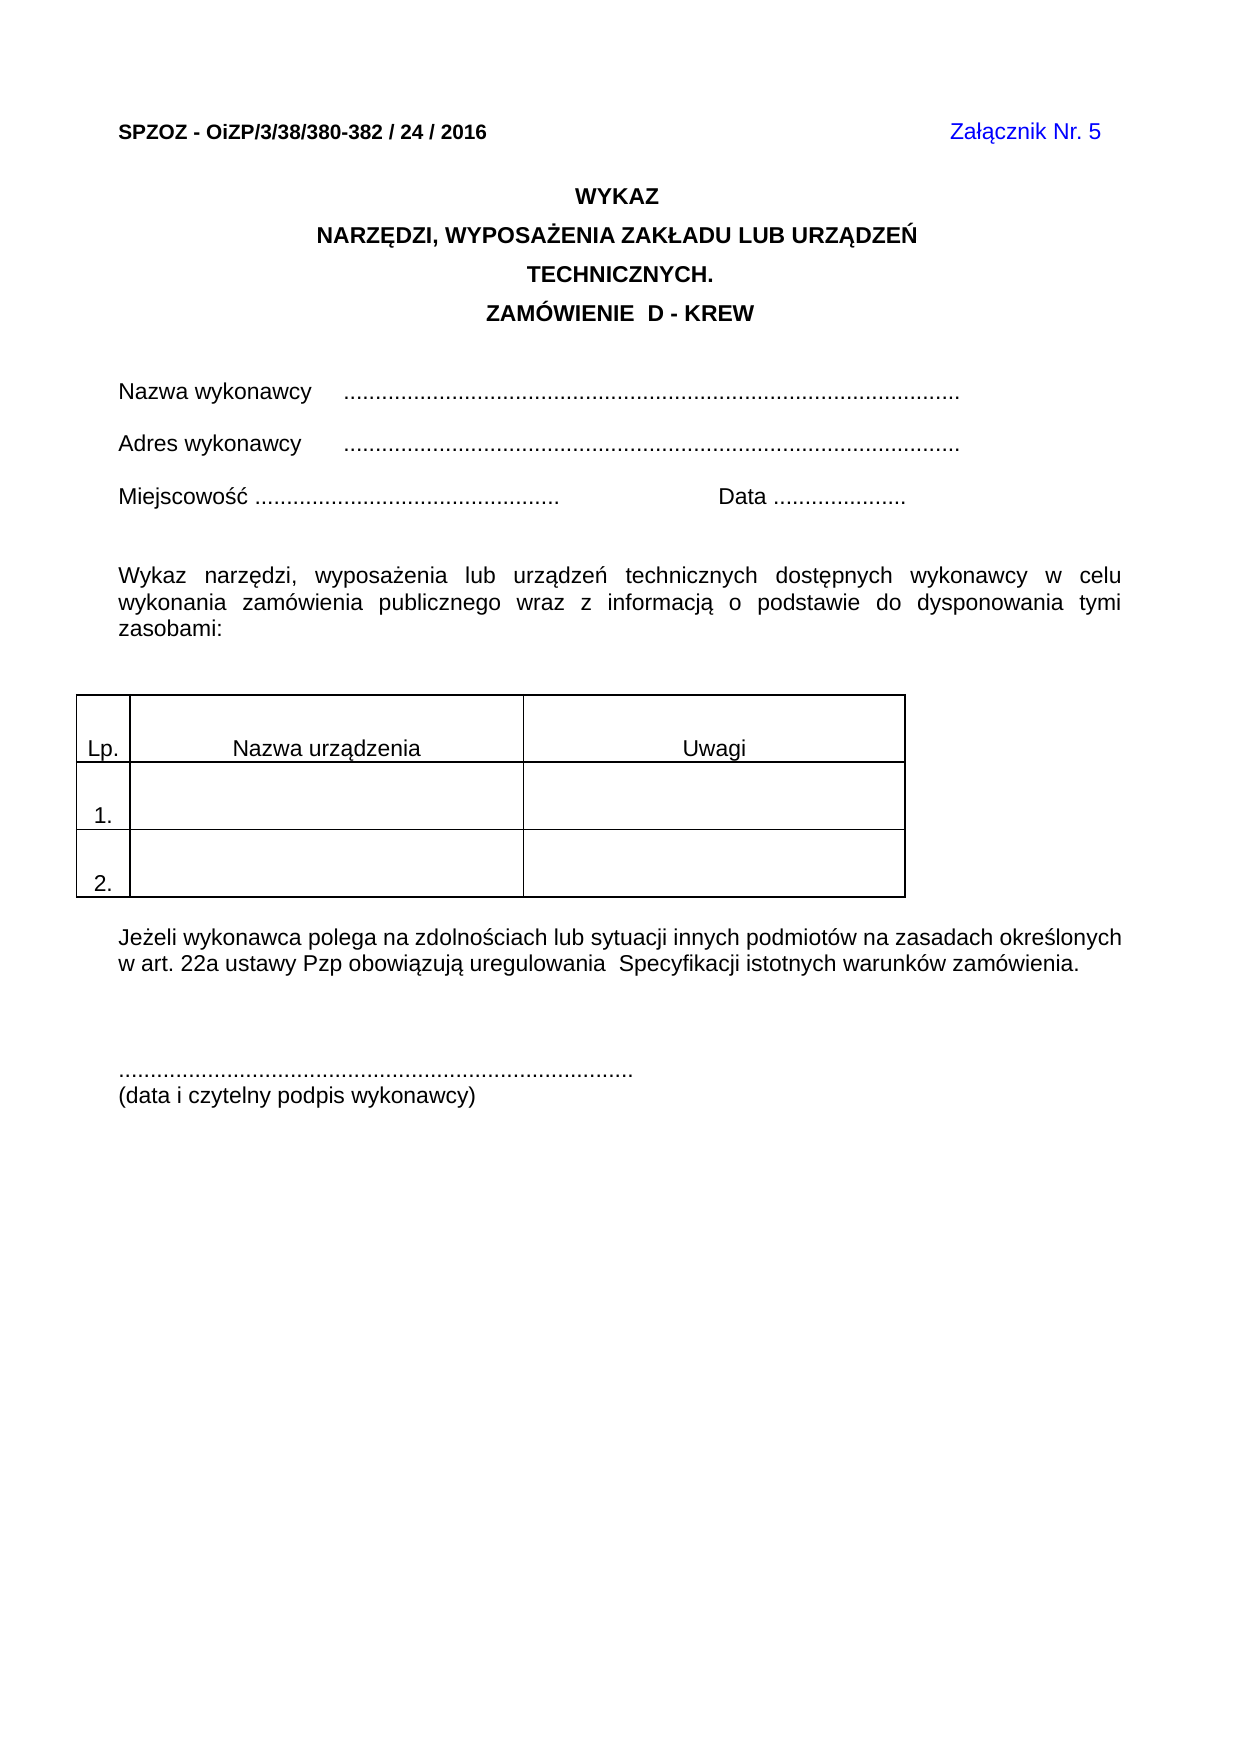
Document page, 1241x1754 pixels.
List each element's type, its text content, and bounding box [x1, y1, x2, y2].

table_cell 2. [77, 830, 129, 896]
text WYKAZ [118, 183, 1122, 210]
text ZAMÓWIENIE D - KREW [118, 300, 1122, 326]
table_header Nazwa urządzenia [131, 696, 523, 761]
text (data i czytelny podpis wykonawcy) [118, 1082, 1122, 1108]
text ................................................................................. [118, 1056, 1122, 1082]
text Wykaz narzędzi, wyposażenia lub urządzeń technicznych dostępnych wykonawcy w celu wykonania zamówienia publicznego wraz z informacją o podstawie do dysponowania tymi zasobami: [118, 562, 1122, 641]
table_cell 1. [77, 763, 129, 829]
text Adres wykonawcy ................................................................................................. [118, 430, 1122, 457]
text Jeżeli wykonawca polega na zdolnościach lub sytuacji innych podmiotów na zasadach określonych w art. 22a ustawy Pzp obowiązują uregulowania Specyfikacji istotnych warunków zamówienia. [118, 924, 1122, 977]
table_cell [524, 763, 904, 829]
text TECHNICZNYCH. [118, 261, 1122, 287]
table_header Uwagi [524, 696, 904, 761]
text Nazwa wykonawcy ................................................................................................. [118, 378, 1122, 404]
table_cell [524, 830, 904, 896]
text SPZOZ - OiZP/3/38/380-382 / 24 / 2016 Załącznik Nr. 5 [118, 118, 1122, 144]
table_cell [131, 830, 523, 896]
text NARZĘDZI, WYPOSAŻENIA ZAKŁADU LUB URZĄDZEŃ [118, 222, 1122, 248]
table_header Lp. [77, 696, 129, 761]
text Miejscowość ................................................ Data ..................... [118, 483, 1122, 509]
table_cell [131, 763, 523, 829]
